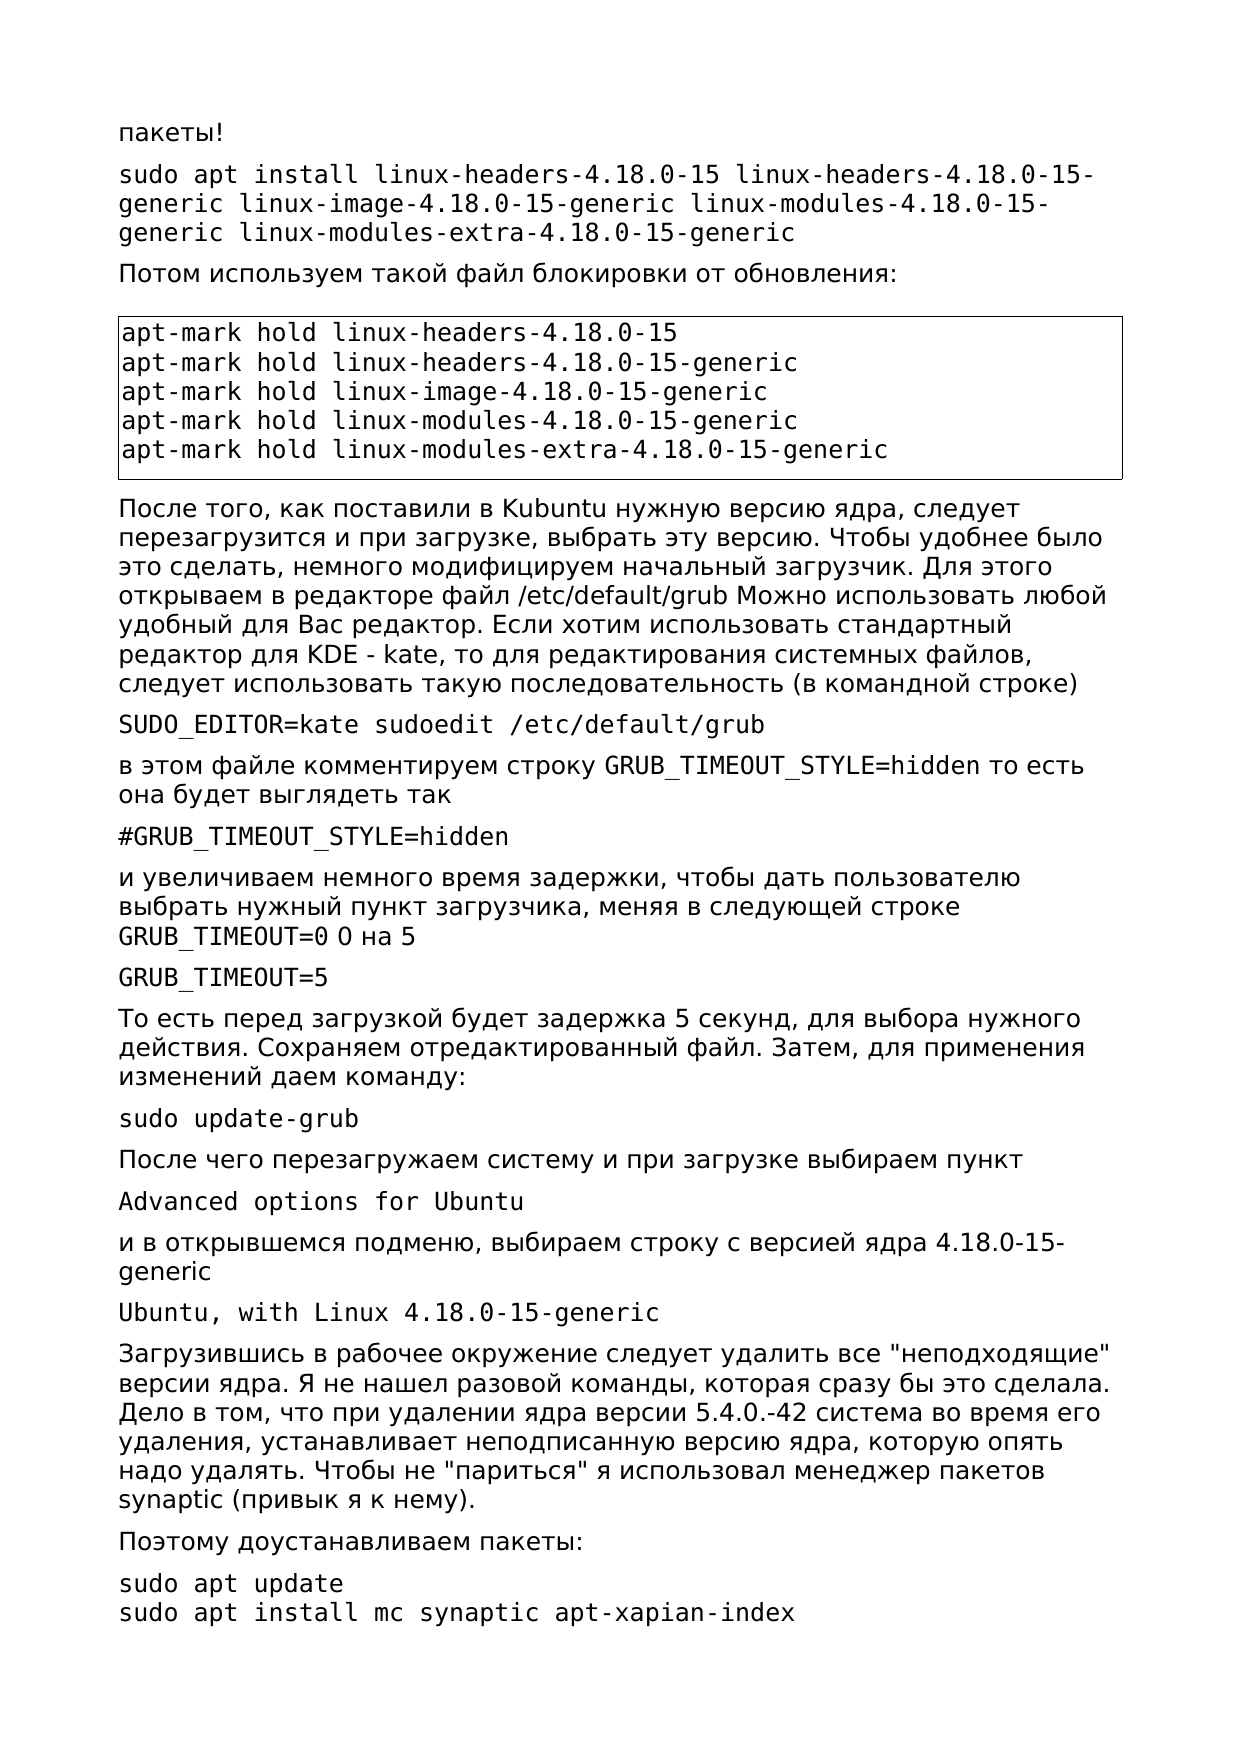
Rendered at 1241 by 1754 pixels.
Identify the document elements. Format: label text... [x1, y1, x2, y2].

text Ubuntu, with Linux 4.18.0-15-generic [118, 1299, 1122, 1328]
text sudo update-grub [118, 1104, 1122, 1133]
text Advanced options for Ubuntu [118, 1187, 1122, 1216]
text GRUB_TIMEOUT=5 [118, 963, 1122, 992]
text sudo apt install linux-headers-4.18.0-15 linux-headers-4.18.0-15-generic linux-image-4.18.0-15-generic linux-modules-4.18.0-15-generic linux-modules-extra-4.18.0-15-generic [118, 160, 1122, 247]
text пакеты! [118, 118, 1122, 147]
text sudo apt update sudo apt install mc synaptic apt-xapian-index [118, 1569, 1122, 1627]
text То есть перед загрузкой будет задержка 5 секунд, для выбора нужного действия. Сохраняем отредактированный файл. Затем, для применения изменений даем команду: [118, 1004, 1122, 1092]
text и увеличиваем немного время задержки, чтобы дать пользователю выбрать нужный пункт загрузчика, меняя в следующей строке GRUB_TIMEOUT=0 0 на 5 [118, 863, 1122, 951]
text #GRUB_TIMEOUT_STYLE=hidden [118, 822, 1122, 852]
text в этом файле комментируем строку GRUB_TIMEOUT_STYLE=hidden то есть она будет выглядеть так [118, 752, 1122, 810]
text SUDO_EDITOR=kate sudoedit /etc/default/grub [118, 711, 1122, 740]
table_header apt-mark hold linux-headers-4.18.0-15 apt-mark hold linux-headers-4.18.0-15-generic apt-mark hold linux-image-4.18.0-15-generic apt-mark hold linux-modules-4.18.0-15-generic apt-mark hold linux-modules-extra-4.18.0-15-generic [119, 317, 1122, 479]
text Потом используем такой файл блокировки от обновления: [118, 259, 1122, 288]
text Загрузившись в рабочее окружение следует удалить все "неподходящие" версии ядра. Я не нашел разовой команды, которая сразу бы это сделала. Дело в том, что при удалении ядра версии 5.4.0.-42 система во время его удаления, устанавливает неподписанную версию ядра, которую опять надо удалять. Чтобы не "париться" я использовал менеджер пакетов synaptic (привык я к нему). [118, 1339, 1122, 1514]
text и в открывшемся подменю, выбираем строку с версией ядра 4.18.0-15-generic [118, 1228, 1122, 1286]
text После чего перезагружаем систему и при загрузке выбираем пункт [118, 1145, 1122, 1174]
text Поэтому доустанавливаем пакеты: [118, 1527, 1122, 1556]
text После того, как поставили в Kubuntu нужную версию ядра, следует перезагрузится и при загрузке, выбрать эту версию. Чтобы удобнее было это сделать, немного модифицируем начальный загрузчик. Для этого открываем в редакторе файл /etc/default/grub Можно использовать любой удобный для Вас редактор. Если хотим использовать стандартный редактор для KDE - kate, то для редактирования системных файлов, следует использовать такую последовательность (в командной строке) [118, 494, 1122, 698]
